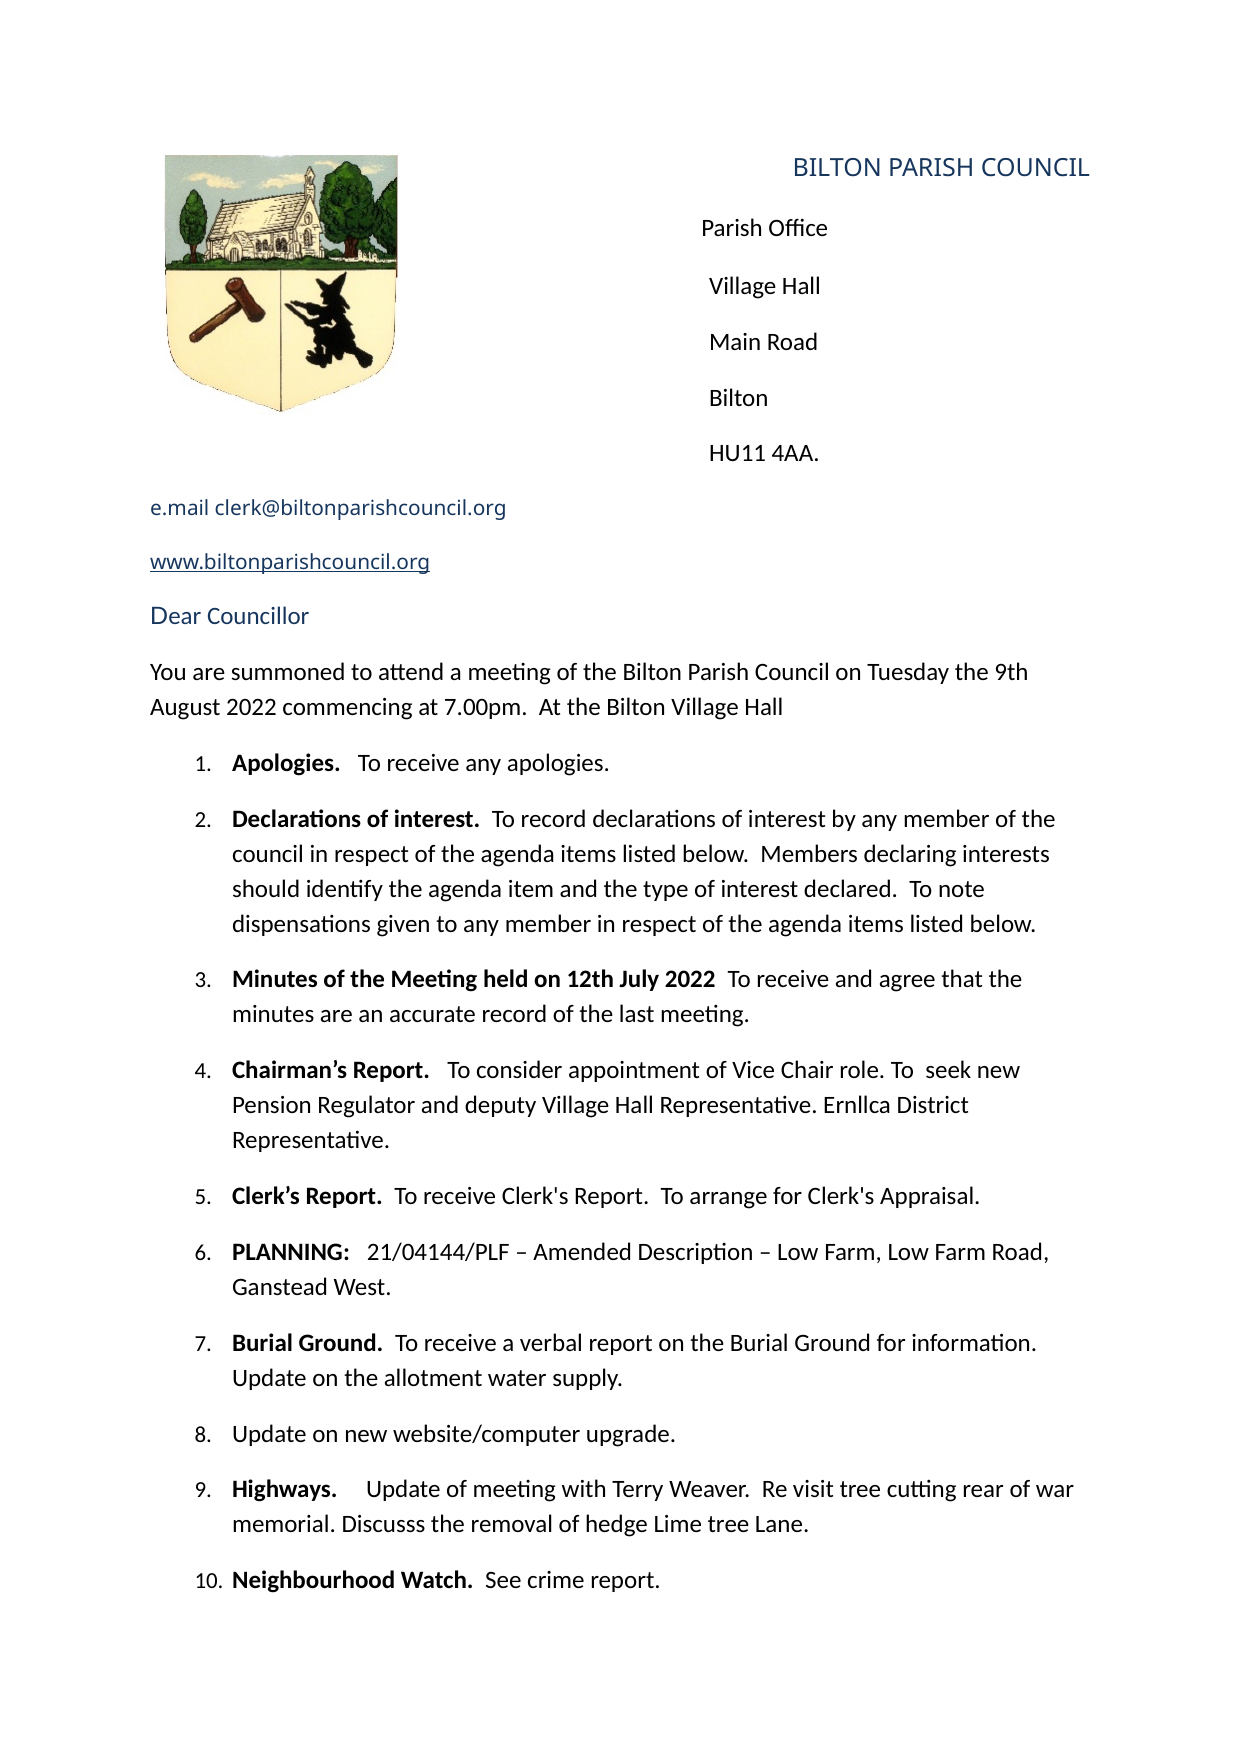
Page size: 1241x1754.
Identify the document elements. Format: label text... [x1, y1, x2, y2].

picture [164, 155, 398, 415]
text Village Hall [398, 270, 1090, 301]
text HU11 4AA. [150, 437, 1090, 468]
list Clerk’s Report. To receive Clerk's Report. To arrange for Clerk's Appraisal. [194, 1180, 1090, 1211]
list PLANNING: 21/04144/PLF – Amended Description – Low Farm, Low Farm Road, Ganstead West. [194, 1236, 1090, 1302]
text e.mail clerk@biltonparishcouncil.org [150, 493, 1090, 522]
text You are summoned to attend a meeting of the Bilton Parish Council on Tuesday the 9th August 2022 commencing at 7.00pm. At the Bilton Village Hall [150, 656, 1090, 722]
text www.biltonparishcouncil.org [150, 547, 1090, 575]
text Bilton [398, 382, 1090, 412]
list Neighbourhood Watch. See crime report. [194, 1564, 1090, 1595]
text Parish Office [398, 210, 1090, 244]
text [150, 270, 164, 301]
list Declarations of interest. To record declarations of interest by any member of the council in respect of the agenda items listed below. Members declaring interests should identify the agenda item and the type of interest declared. To note dispensations given to any member in respect of the agenda items listed below. [194, 803, 1090, 938]
text Main Road [398, 326, 1090, 356]
text [150, 326, 164, 356]
text [150, 210, 164, 244]
text [150, 382, 164, 412]
list Chairman’s Report. To consider appointment of Vice Chair role. To seek new Pension Regulator and deputy Village Hall Representative. Ernllca District Representative. [194, 1054, 1090, 1155]
list Minutes of the Meeting held on 12th July 2022 To receive and agree that the minutes are an accurate record of the last meeting. [194, 963, 1090, 1029]
text Dear Councillor [150, 600, 1090, 631]
list Burial Ground. To receive a verbal report on the Burial Ground for information. Update on the allotment water supply. [194, 1327, 1090, 1392]
list Update on new website/computer upgrade. [194, 1418, 1090, 1448]
list Highways. Update of meeting with Terry Weaver. Re visit tree cutting rear of war memorial. Discusss the removal of hedge Lime tree Lane. [194, 1473, 1090, 1539]
text BILTON PARISH COUNCIL [150, 150, 1090, 184]
list Apologies. To receive any apologies. [194, 747, 1090, 777]
